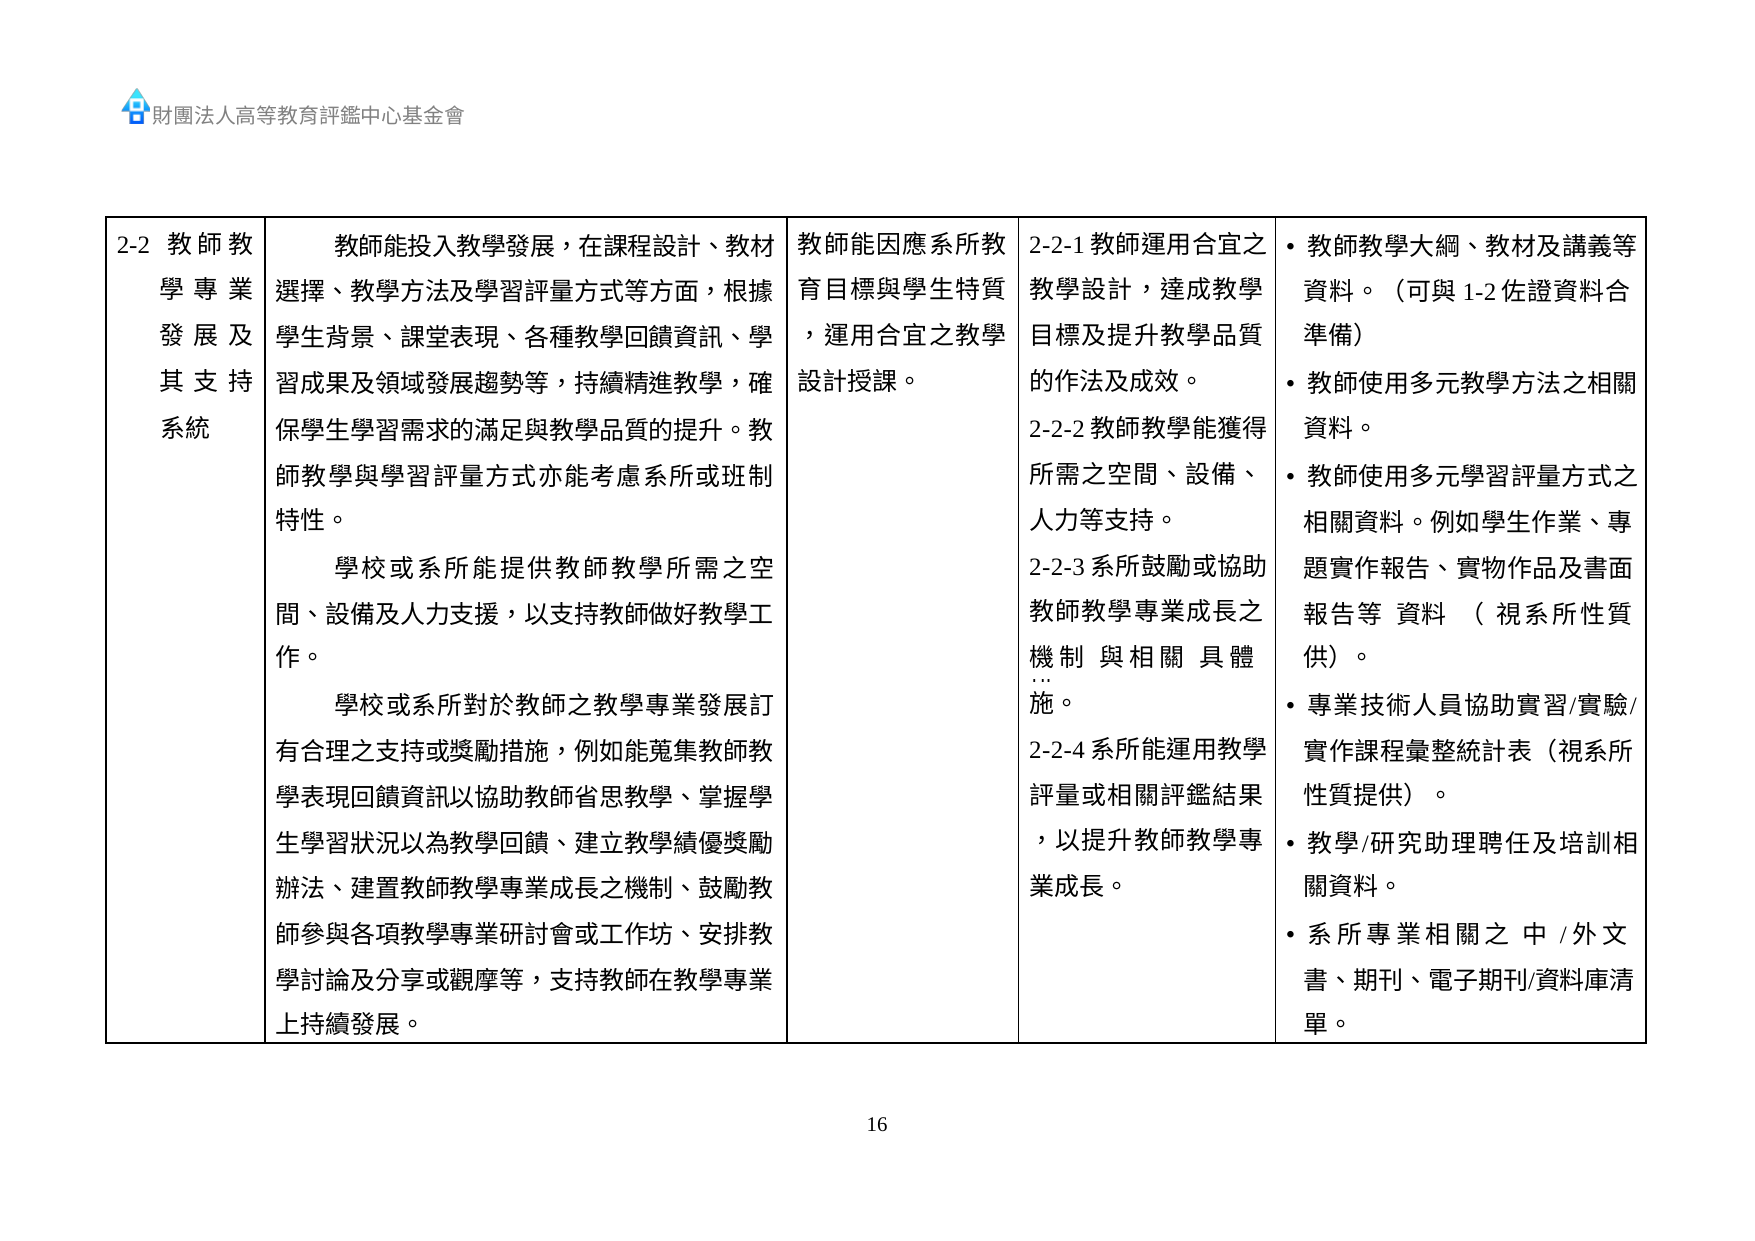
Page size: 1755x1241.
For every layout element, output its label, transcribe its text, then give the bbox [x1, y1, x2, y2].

table_cell 的作法及成效。 [1019, 361, 1275, 406]
table_cell 單。 [1276, 1002, 1645, 1042]
table_cell 師教學與學習評量方式亦能考慮系所或班制 [266, 452, 786, 498]
table_cell 2-2-3系所鼓勵或協助 [1019, 544, 1275, 590]
table_cell 教師使用多元教學方法之相關 [1276, 361, 1645, 406]
table_cell 發展及 [107, 315, 264, 361]
table_cell 教師教學專業成長之 [1019, 590, 1275, 636]
table_cell 準備） [1276, 315, 1645, 361]
table_header 教師能因應系所教 [788, 218, 1018, 269]
table_cell ，以提升教師教學專 [1019, 819, 1275, 865]
table_cell 2-2-2教師教學能獲得 [1019, 406, 1275, 452]
table_cell 目標及提升教學品質 [1019, 315, 1275, 361]
table_cell 學校或系所對於教師之教學專業發展訂 [266, 681, 786, 727]
table_cell ，運用合宜之教學 [788, 315, 1018, 361]
table_cell 報告等 資料 （ 視系所性質提 [1276, 590, 1645, 636]
table_header 教師教學大綱、教材及講義等 [1276, 218, 1645, 269]
table_cell 相關資料。例如學生作業、專 [1276, 498, 1645, 544]
table_cell 辦法、建置教師教學專業成長之機制、鼓勵教 [266, 865, 786, 910]
table_cell 間、設備及人力支援，以支持教師做好教學工 [266, 590, 786, 636]
table_cell 學討論及分享或觀摩等，支持教師在教學專業 [266, 956, 786, 1002]
table_cell 施。 [1019, 681, 1275, 727]
table_header 教師能投入教學發展，在課程設計、教材 [266, 218, 786, 269]
table_cell 關資料。 [1276, 865, 1645, 910]
table_header 2-2-1教師運用合宜之 [1019, 218, 1275, 269]
table_cell 2-2-4系所能運用教學 [1019, 727, 1275, 773]
table_cell 作。 [266, 636, 786, 681]
table_cell 教學/研究助理聘任及培訓相 [1276, 819, 1645, 865]
table_cell 其支持 [107, 361, 264, 406]
table_cell 書、期刊、電子期刊/資料庫清 [1276, 956, 1645, 1002]
table_cell 系統 [107, 406, 264, 1042]
table_cell 機制 與相關 具體措 [1019, 636, 1275, 681]
table_cell 資料。（可與1-2佐證資料合併 [1276, 269, 1645, 315]
table_cell 學校或系所能提供教師教學所需之空 [266, 544, 786, 590]
table_cell 資料。 [1276, 406, 1645, 452]
table_cell 評量或相關評鑑結果 [1019, 773, 1275, 819]
table_cell 實作課程彙整統計表（視系所 [1276, 727, 1645, 773]
table_cell 特性。 [266, 498, 786, 544]
table_cell 專業技術人員協助實習/實驗/ [1276, 681, 1645, 727]
table_cell 教師使用多元學習評量方式之 [1276, 452, 1645, 498]
table_cell 育目標與學生特質 [788, 269, 1018, 315]
table_cell 設計授課。 [788, 361, 1018, 1042]
table_cell 性質提供）。 [1276, 773, 1645, 819]
table_cell 教學設計，達成教學 [1019, 269, 1275, 315]
table_cell 保學生學習需求的滿足與教學品質的提升。教 [266, 406, 786, 452]
table_cell 所需之空間、設備、 [1019, 452, 1275, 498]
table_cell 師參與各項教學專業研討會或工作坊、安排教 [266, 910, 786, 956]
table_cell 生學習狀況以為教學回饋、建立教學績優獎勵 [266, 819, 786, 865]
table_cell 學表現回饋資訊以協助教師省思教學、掌握學 [266, 773, 786, 819]
table_cell 學生背景、課堂表現、各種教學回饋資訊、學 [266, 315, 786, 361]
table_cell 選擇、教學方法及學習評量方式等方面，根據 [266, 269, 786, 315]
table_cell 習成果及領域發展趨勢等，持續精進教學，確 [266, 361, 786, 406]
table_header 2-2 教師教 [107, 218, 264, 269]
table_cell 供）。 [1276, 636, 1645, 681]
table_cell 有合理之支持或獎勵措施，例如能蒐集教師教 [266, 727, 786, 773]
table_cell 上持續發展。 [266, 1002, 786, 1042]
table_cell 題實作報告、實物作品及書面 [1276, 544, 1645, 590]
table_cell 人力等支持。 [1019, 498, 1275, 544]
table_cell 系所專業相關之 中 / 外文圖 [1276, 910, 1645, 956]
table_cell 學專業 [107, 269, 264, 315]
table_cell 業成長。 [1019, 865, 1275, 1042]
